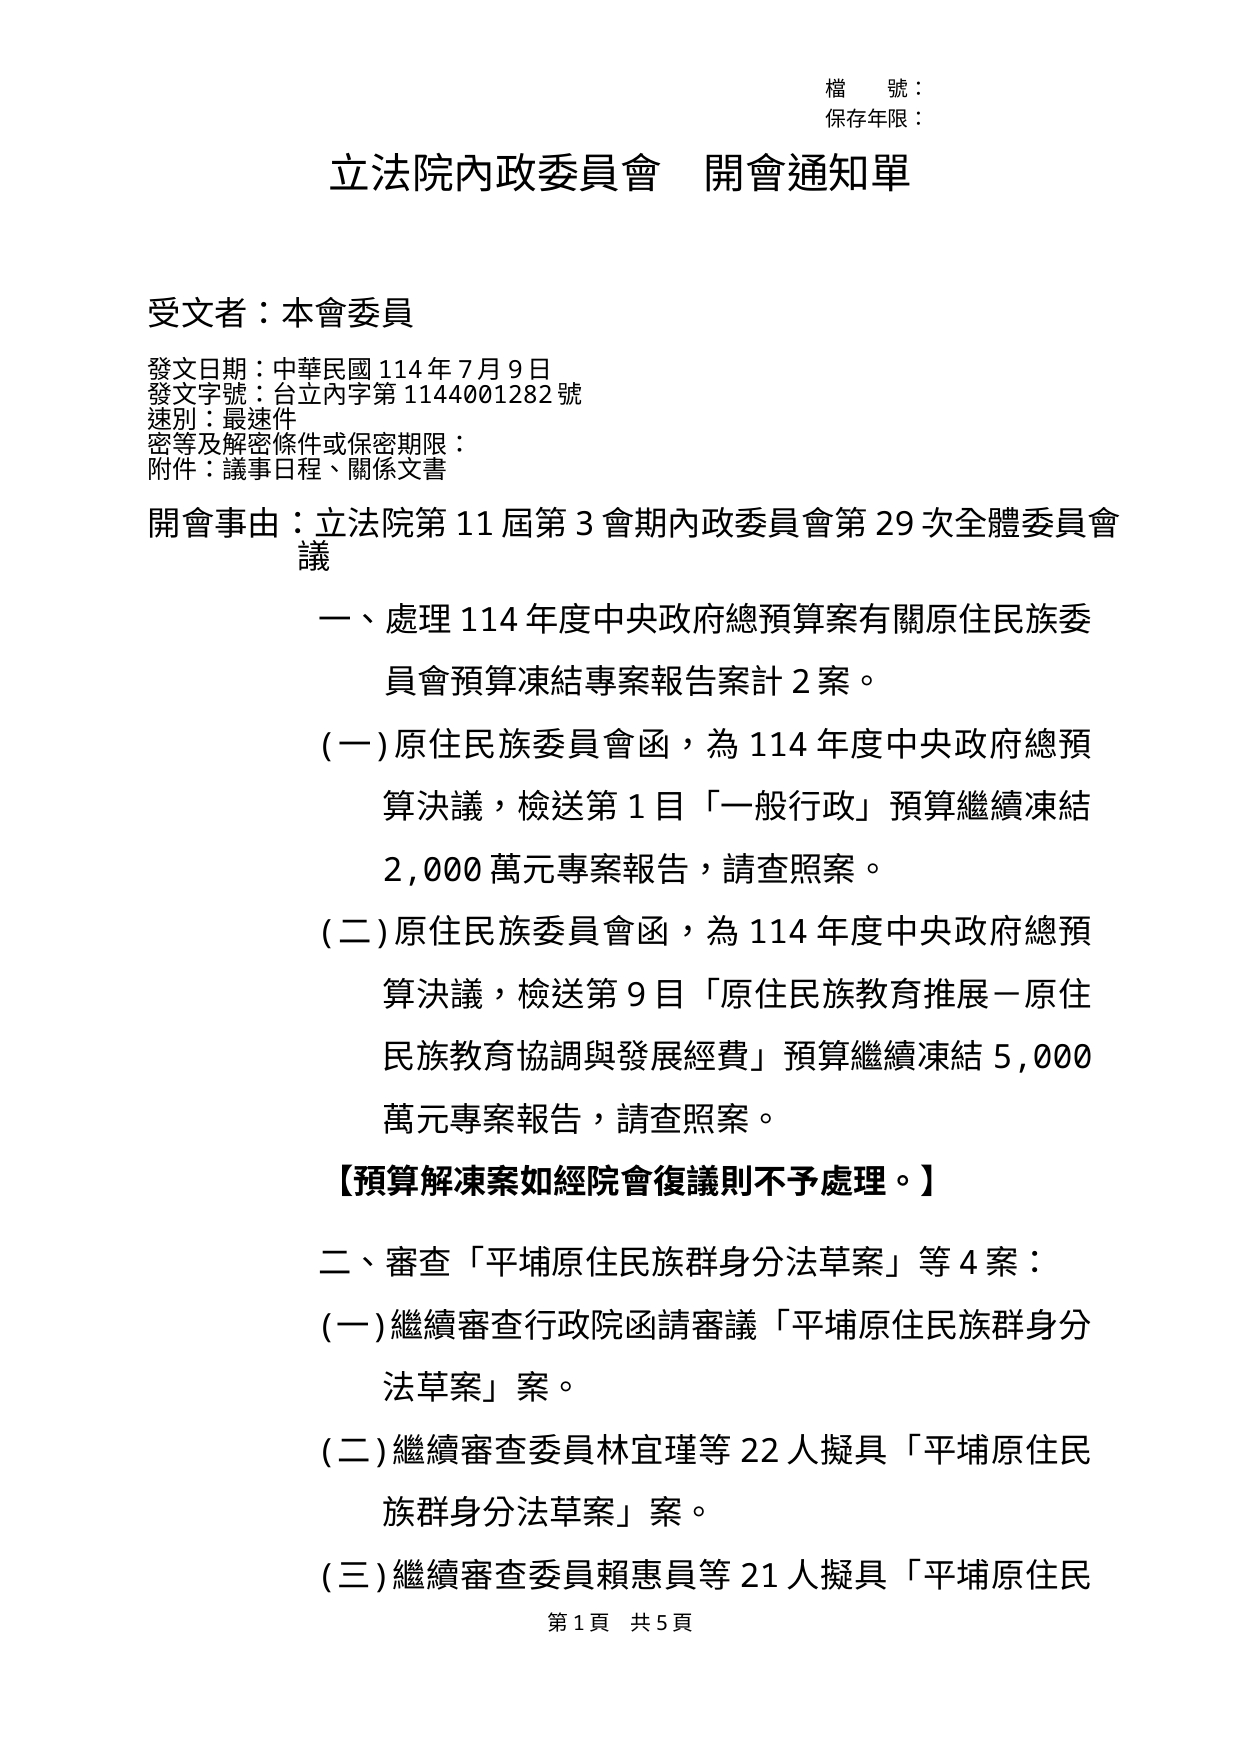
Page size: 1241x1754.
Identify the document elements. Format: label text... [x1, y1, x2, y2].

text 保存年限： [825, 102, 1070, 132]
text (一)繼續審查行政院函請審議「平埔原住民族群身分法草案」案。 [316, 1281, 1093, 1406]
text 【預算解凍案如經院會復議則不予處理。】 [320, 1137, 1092, 1200]
text 速別：最速件 [148, 408, 1092, 433]
text (一)原住民族委員會函，為114年度中央政府總預算決議，檢送第1目「一般行政」預算繼續凍結2,000萬元專案報告，請查照案。 [316, 700, 1092, 887]
text 附件：議事日程、關係文書 [148, 458, 1092, 483]
text 密等及解密條件或保密期限： [148, 433, 1092, 458]
text 開會事由：立法院第11屆第3會期內政委員會第29次全體委員會議 [148, 508, 1149, 575]
text 檔 號： [825, 72, 1070, 102]
text (三)繼續審查委員賴惠員等21人擬具「平埔原住民 [316, 1531, 1093, 1594]
text (二)原住民族委員會函，為114年度中央政府總預算決議，檢送第9目「原住民族教育推展－原住民族教育協調與發展經費」預算繼續凍結5,000萬元專案報告，請查照案。 [316, 887, 1092, 1137]
text 受文者：本會委員 [148, 296, 1092, 333]
text 發文字號：台立內字第1144001282號 [148, 383, 1092, 408]
text 二、審查「平埔原住民族群身分法草案」等4案： [318, 1219, 1093, 1281]
text 一、處理114年度中央政府總預算案有關原住民族委員會預算凍結專案報告案計2案。 [318, 575, 1093, 700]
text 發文日期：中華民國114年7月9日 [148, 358, 1092, 383]
title 立法院內政委員會 開會通知單 [148, 158, 1092, 233]
title [810, 64, 1085, 151]
text (二)繼續審查委員林宜瑾等22人擬具「平埔原住民族群身分法草案」案。 [316, 1406, 1093, 1531]
